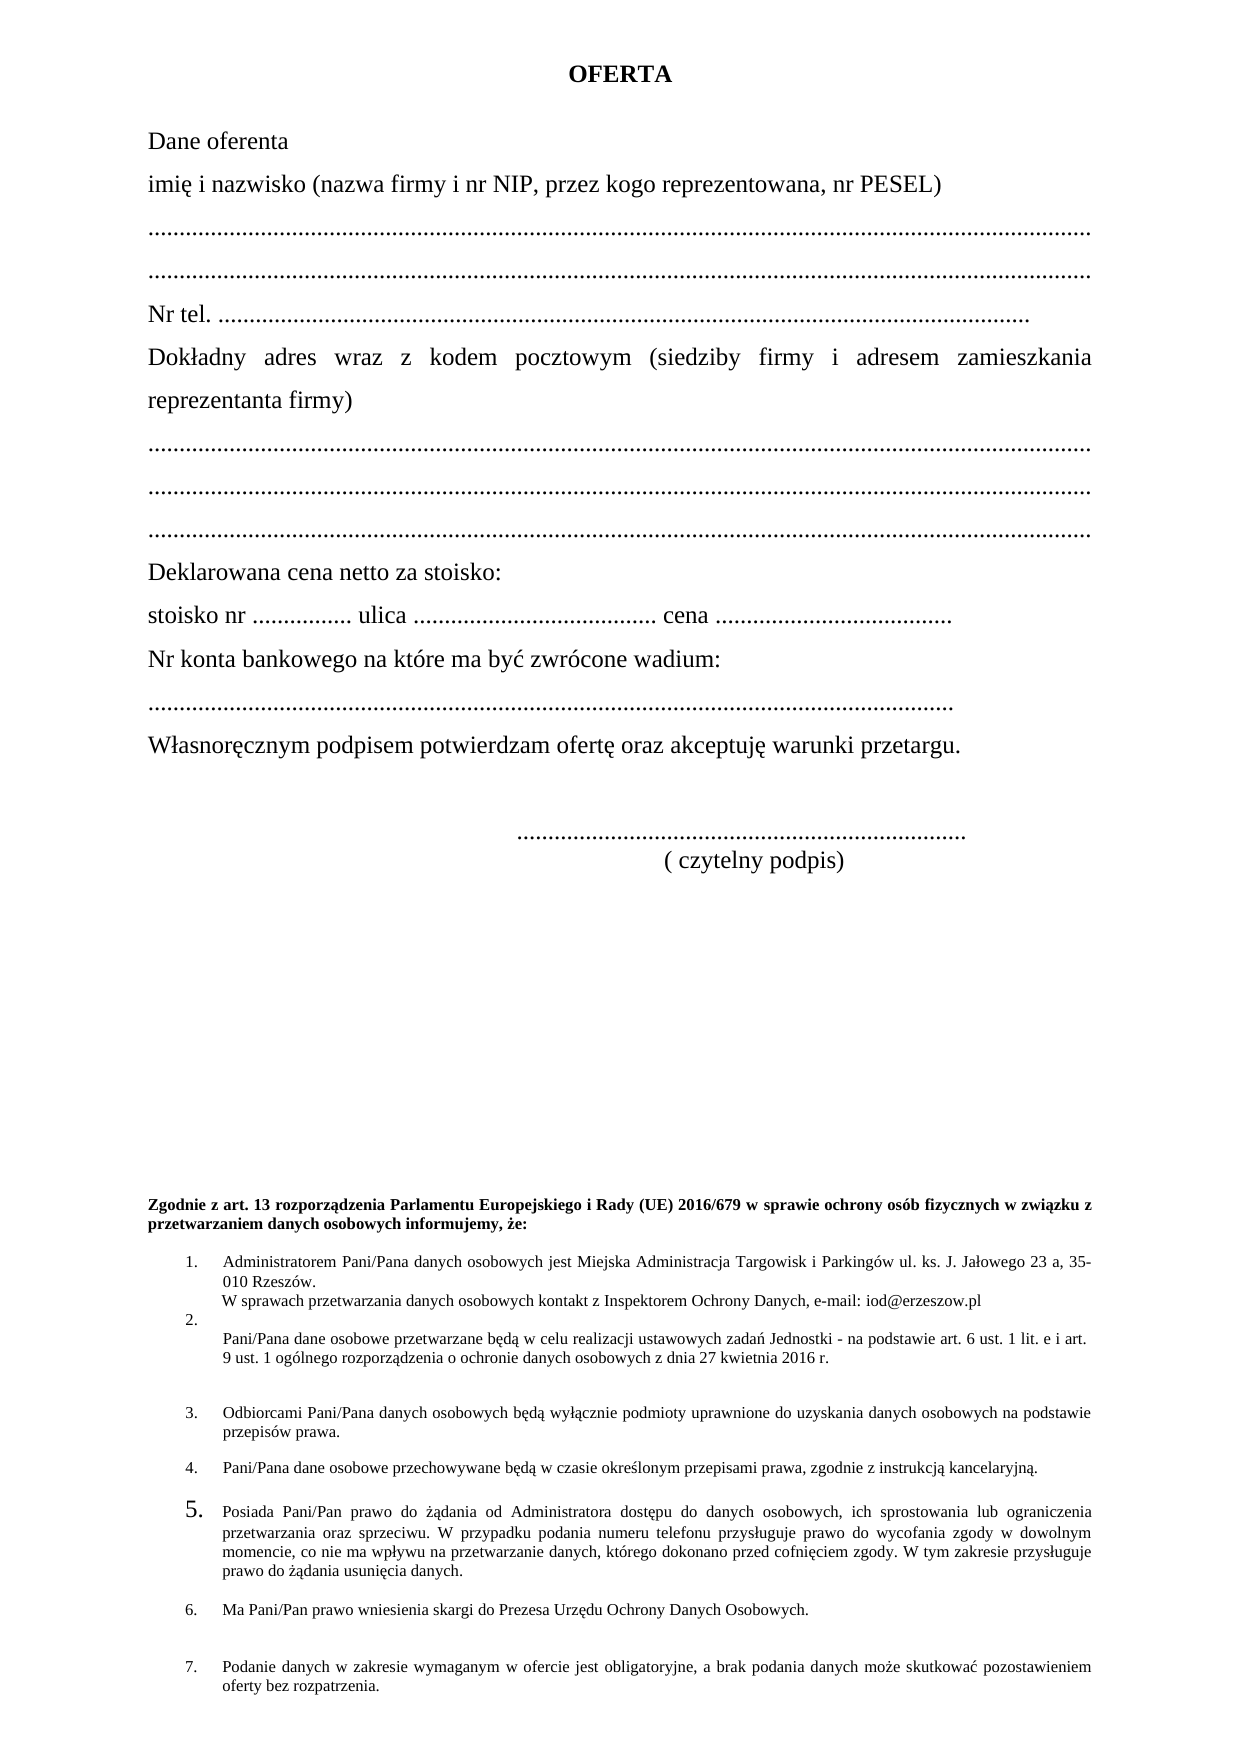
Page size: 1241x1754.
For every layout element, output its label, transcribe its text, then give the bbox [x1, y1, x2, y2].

text Własnoręcznym podpisem potwierdzam ofertę oraz akceptuję warunki przetargu. [148, 730, 1093, 759]
text Zgodnie z art. 13 rozporządzenia Parlamentu Europejskiego i Rady (UE) 2016/679 w sprawie ochrony osób fizycznych w związku z przetwarzaniem danych osobowych informujemy, że: [148, 1195, 1093, 1233]
text Deklarowana cena netto za stoisko: [148, 557, 1093, 586]
text stoisko nr ................ ulica ....................................... cena ...................................... [148, 601, 1093, 629]
text Dane oferenta [148, 126, 1093, 155]
text Nr konta bankowego na które ma być zwrócone wadium: [148, 644, 1093, 672]
list Ma Pani/Pan prawo wniesienia skargi do Prezesa Urzędu Ochrony Danych Osobowych. [185, 1599, 1093, 1618]
text ..............................................................................................................................................................................................................................................................................................................Nr tel. .................................................................................................................................. [148, 212, 1093, 327]
text imię i nazwisko (nazwa firmy i nr NIP, przez kogo reprezentowana, nr PESEL) [148, 169, 1093, 198]
list Odbiorcami Pani/Pana danych osobowych będą wyłącznie podmioty uprawnione do uzyskania danych osobowych na podstawie przepisów prawa. [185, 1403, 1093, 1441]
text ........................................................................ [443, 816, 1093, 845]
text ..................................................................................................................................................................................................................................................................................................................................................................................................................................................................... [148, 428, 1093, 543]
text OFERTA [148, 59, 1093, 88]
list Administratorem Pani/Pana danych osobowych jest Miejska Administracja Targowisk i Parkingów ul. ks. J. Jałowego 23 a, 35-010 Rzeszów. [185, 1252, 1093, 1291]
text Dokładny adres wraz z kodem pocztowym (siedziby firmy i adresem zamieszkania reprezentanta firmy) [148, 342, 1093, 414]
list Pani/Pana dane osobowe przechowywane będą w czasie określonym przepisami prawa, zgodnie z instrukcją kancelaryjną. [185, 1458, 1093, 1477]
text ................................................................................................................................. [148, 687, 1093, 716]
text W sprawach przetwarzania danych osobowych kontakt z Inspektorem Ochrony Danych, e-mail: iod@erzeszow.pl [221, 1291, 1093, 1310]
text ( czytelny podpis) [664, 845, 1093, 874]
list Podanie danych w zakresie wymaganym w ofercie jest obligatoryjne, a brak podania danych może skutkować pozostawieniem oferty bez rozpatrzenia. [185, 1657, 1093, 1695]
list Posiada Pani/Pan prawo do żądania od Administratora dostępu do danych osobowych, ich sprostowania lub ograniczenia przetwarzania oraz sprzeciwu. W przypadku podania numeru telefonu przysługuje prawo do wycofania zgody w dowolnym momencie, co nie ma wpływu na przetwarzanie danych, którego dokonano przed cofnięciem zgody. W tym zakresie przysługuje prawo do żądania usunięcia danych. [185, 1494, 1093, 1580]
list Pani/Pana dane osobowe przetwarzane będą w celu realizacji ustawowych zadań Jednostki - na podstawie art. 6 ust. 1 lit. e i art. 9 ust. 1 ogólnego rozporządzenia o ochronie danych osobowych z dnia 27 kwietnia 2016 r. [223, 1329, 1093, 1367]
